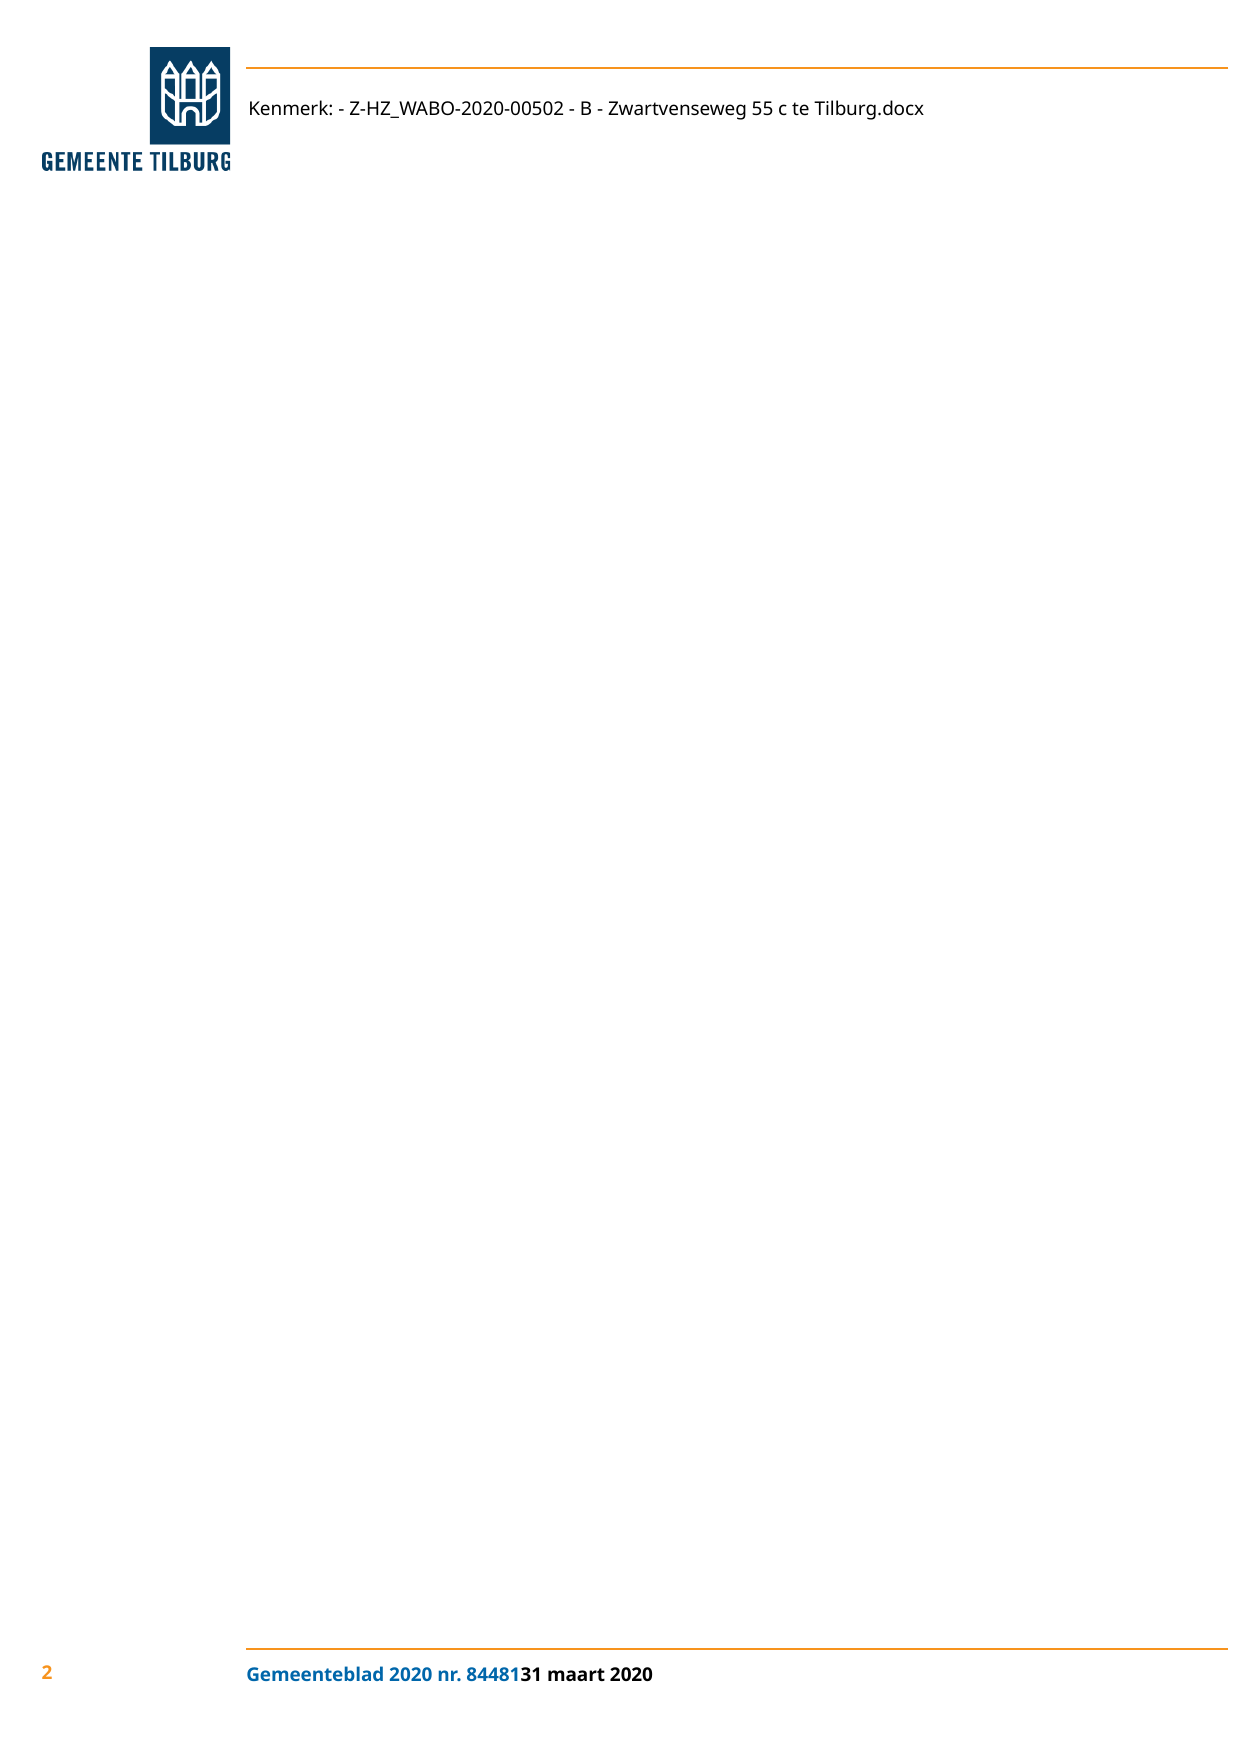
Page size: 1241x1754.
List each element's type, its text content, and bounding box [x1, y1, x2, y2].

picture [41, 47, 231, 172]
text Kenmerk: - Z-HZ_WABO-2020-00502 - B - Zwartvenseweg 55 c te Tilburg.docx [248, 95, 1152, 121]
